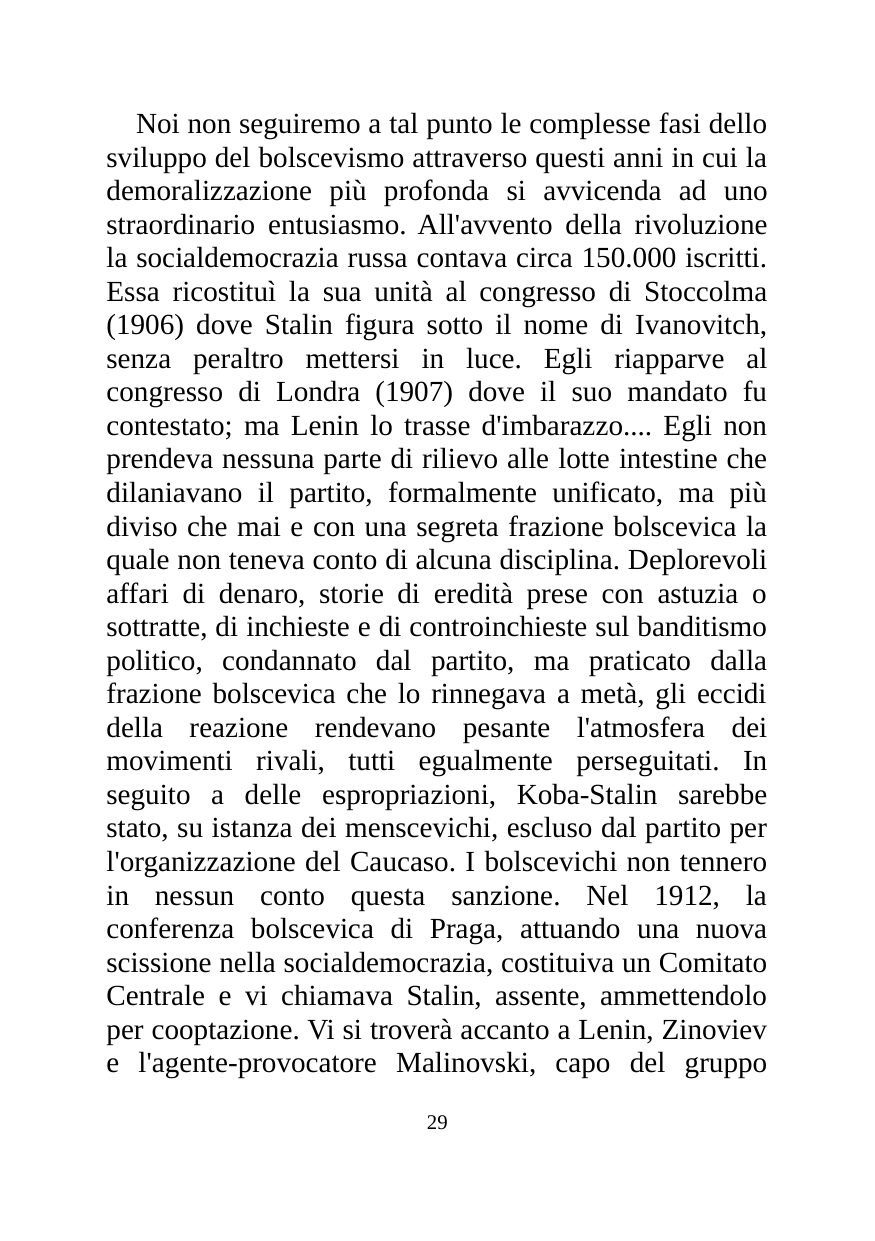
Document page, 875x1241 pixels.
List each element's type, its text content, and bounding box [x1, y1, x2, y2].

text Noi non seguiremo a tal punto le complesse fasi dello sviluppo del bolscevismo attraverso questi anni in cui la demoralizzazione più profonda si avvicenda ad uno straordinario entusiasmo. All'avvento della rivoluzione la socialdemocrazia russa contava circa 150.000 iscritti. Essa ricostituì la sua unità al congresso di Stoccolma (1906) dove Stalin figura sotto il nome di Ivanovitch, senza peraltro mettersi in luce. Egli riapparve al congresso di Londra (1907) dove il suo mandato fu contestato; ma Lenin lo trasse d'imbarazzo.... Egli non prendeva nessuna parte di rilievo alle lotte intestine che dilaniavano il partito, formalmente unificato, ma più diviso che mai e con una segreta frazione bolscevica la quale non teneva conto di alcuna disciplina. Deplorevoli affari di denaro, storie di eredità prese con astuzia o sottratte, di inchieste e di controinchieste sul banditismo politico, condannato dal partito, ma praticato dalla frazione bolscevica che lo rinnegava a metà, gli eccidi della reazione rendevano pesante l'atmosfera dei movimenti rivali, tutti egualmente perseguitati. In seguito a delle espropriazioni, Koba-Stalin sarebbe stato, su istanza dei menscevichi, escluso dal partito per l'organizzazione del Caucaso. I bolscevichi non tennero in nessun conto questa sanzione. Nel 1912, la conferenza bolscevica di Praga, attuando una nuova scissione nella socialdemocrazia, costituiva un Comitato Centrale e vi chiamava Stalin, assente, ammettendolo per cooptazione. Vi si troverà accanto a Lenin, Zinoviev e l'agente-provocatore Malinovski, capo del gruppo [106, 106, 768, 1079]
